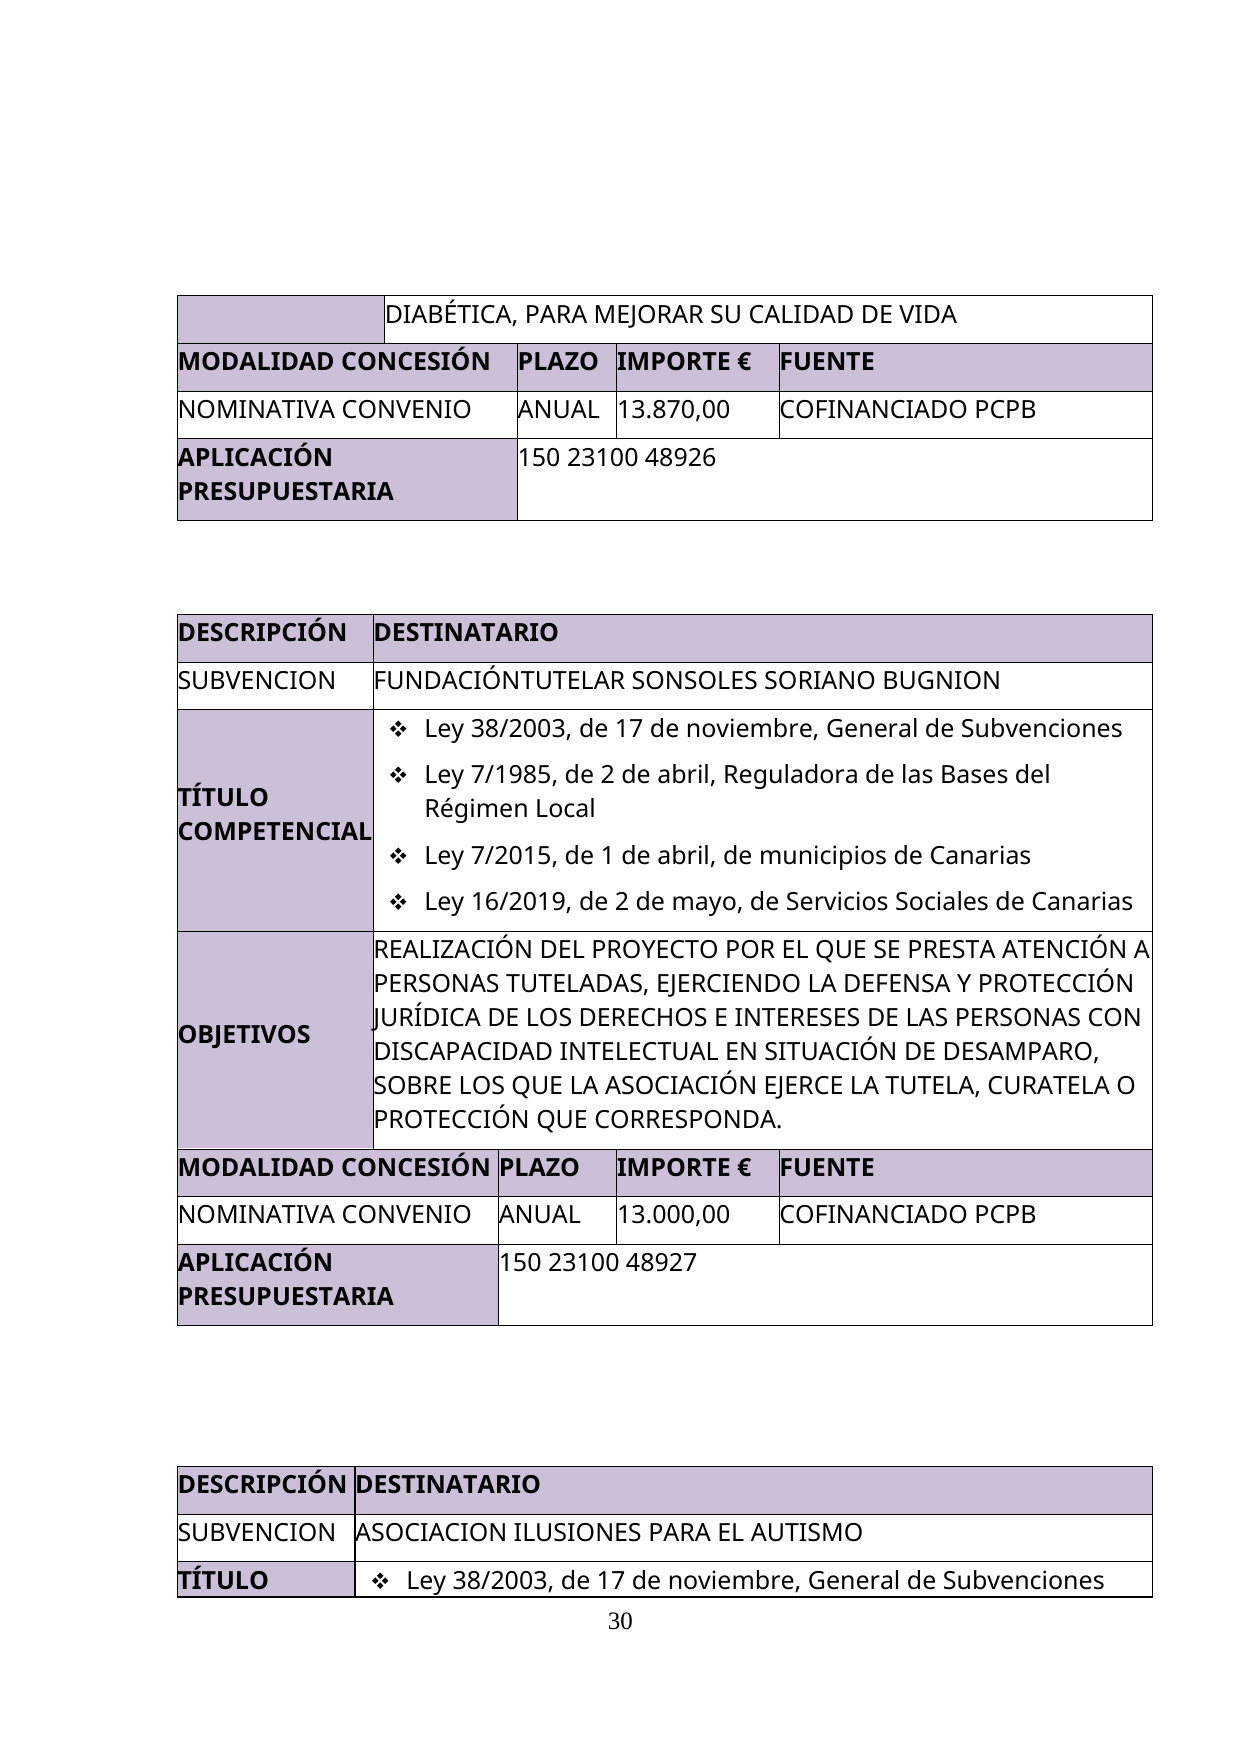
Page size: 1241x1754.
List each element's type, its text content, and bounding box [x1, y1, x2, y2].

table_cell PLAZO [518, 344, 616, 391]
table_cell APLICACIÓN PRESUPUESTARIA [178, 439, 517, 520]
table_cell MODALIDAD CONCESIÓN [178, 1150, 498, 1196]
table_cell COFINANCIADO PCPB [780, 1197, 1152, 1244]
table_cell 150 23100 48927 [499, 1245, 1152, 1325]
table_cell 150 23100 48926 [518, 439, 1152, 520]
table_cell ASOCIACION ILUSIONES PARA EL AUTISMO [356, 1515, 1152, 1561]
table_cell ANUAL [499, 1197, 616, 1244]
table_header DESCRIPCIÓN [178, 1467, 354, 1514]
table_cell Ley 38/2003, de 17 de noviembre, General de Subvenciones Ley 7/1985, de 2 de abril, Reguladora de las Bases del Régimen Local Ley 7/2015, de 1 de abril, de municipios de Canarias Ley 16/2019, de 2 de mayo, de Servicios Sociales de Canarias [374, 710, 1152, 931]
table_cell [178, 296, 384, 343]
table_header DESTINATARIO [374, 615, 1152, 662]
table_cell 13.870,00 [617, 392, 779, 438]
table_cell FUENTE [780, 1150, 1152, 1196]
table_cell FUNDACIÓN TUTELAR SONSOLES SORIANO BUGNION [374, 663, 1152, 709]
table_header DESCRIPCIÓN [178, 615, 373, 662]
table_cell TÍTULO COMPETENCIAL [178, 710, 373, 931]
table_cell MODALIDAD CONCESIÓN [178, 344, 517, 391]
table_cell APLICACIÓN PRESUPUESTARIA [178, 1245, 498, 1325]
table_cell NOMINATIVA CONVENIO [178, 1197, 498, 1244]
table_cell REALIZACIÓN DEL PROYECTO POR EL QUE SE PRESTA ATENCIÓN A PERSONAS TUTELADAS, EJERCIENDO LA DEFENSA Y PROTECCIÓN JURÍDICA DE LOS DERECHOS E INTERESES DE LAS PERSONAS CON DISCAPACIDAD INTELECTUAL EN SITUACIÓN DE DESAMPARO, SOBRE LOS QUE LA ASOCIACIÓN EJERCE LA TUTELA, CURATELA O PROTECCIÓN QUE CORRESPONDA. [374, 932, 1152, 1148]
table_cell IMPORTE € [617, 1150, 779, 1196]
table_cell 13.000,00 [617, 1197, 779, 1244]
table_cell IMPORTE € [617, 344, 779, 391]
table_cell SUBVENCION [178, 663, 373, 709]
table_cell COFINANCIADO PCPB [780, 392, 1152, 438]
table_cell ANUAL [518, 392, 616, 438]
table_header DESTINATARIO [356, 1467, 1152, 1514]
table_cell PLAZO [499, 1150, 616, 1196]
table_cell NOMINATIVA CONVENIO [178, 392, 517, 438]
table_cell FUENTE [780, 344, 1152, 391]
table_cell OBJETIVOS [178, 932, 373, 1148]
table_cell SUBVENCION [178, 1515, 354, 1561]
table_cell Ley 38/2003, de 17 de noviembre, General de Subvenciones Ley 7/1985, de 2 de abril, Reguladora de las Bases del Régimen Local Ley 7/2015, de 1 de abril, de municipios de Canarias Ley 16/2019, de 2 de mayo, de Servicios Sociales de Canarias [356, 1562, 1152, 1596]
table_cell DIABÉTICA, PARA MEJORAR SU CALIDAD DE VIDA [385, 296, 1152, 343]
table_cell TÍTULO [178, 1562, 354, 1596]
